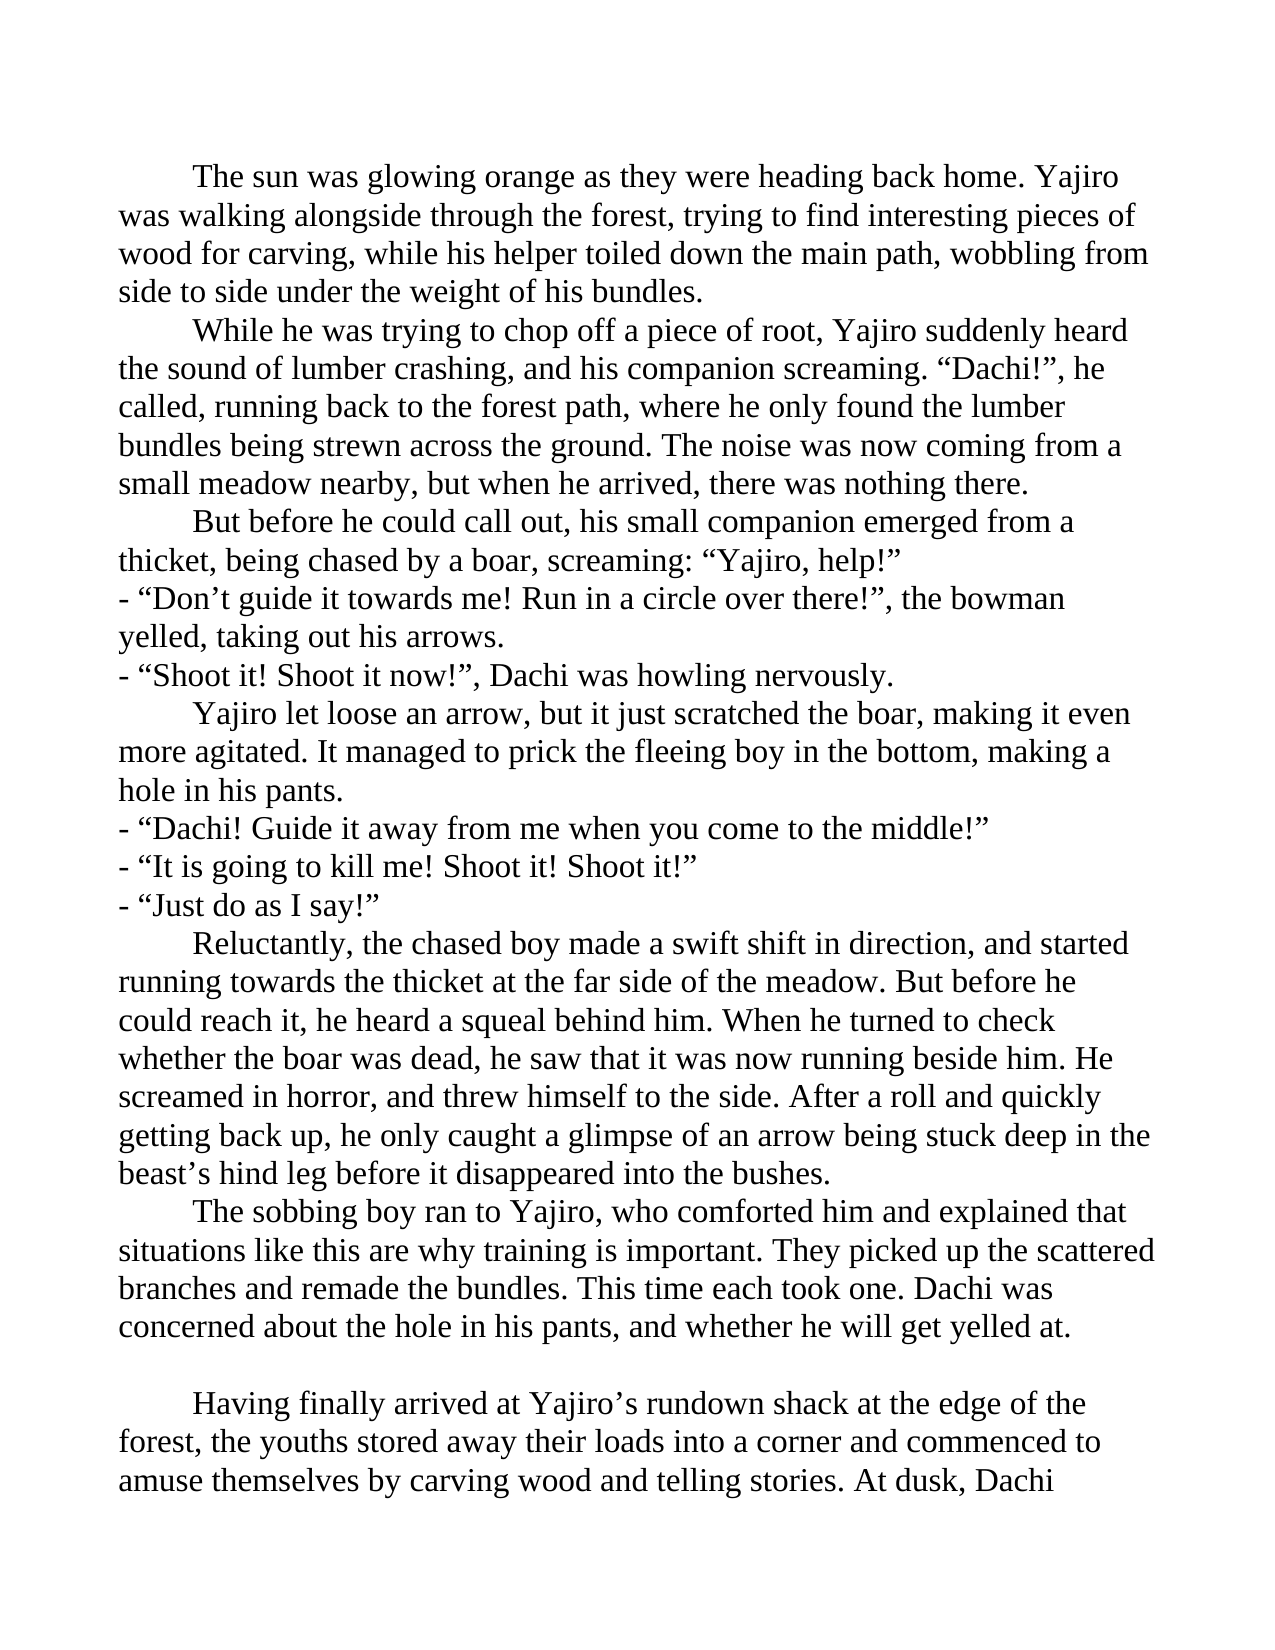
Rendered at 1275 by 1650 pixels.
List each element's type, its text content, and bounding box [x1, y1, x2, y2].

text - “Don’t guide it towards me! Run in a circle over there!”, the bowman yelled, taking out his arrows. [118, 578, 1157, 655]
text - “It is going to kill me! Shoot it! Shoot it!” [118, 846, 1157, 885]
text The sun was glowing orange as they were heading back home. Yajiro was walking alongside through the forest, trying to find interesting pieces of wood for carving, while his helper toiled down the main path, wobbling from side to side under the weight of his bundles. [118, 156, 1157, 310]
text - “Just do as I say!” [118, 885, 1157, 923]
text While he was trying to chop off a piece of root, Yajiro suddenly heard the sound of lumber crashing, and his companion screaming. “Dachi!”, he called, running back to the forest path, where he only found the lumber bundles being strewn across the ground. The noise was now coming from a small meadow nearby, but when he arrived, there was nothing there. [118, 310, 1157, 501]
text - “Shoot it! Shoot it now!”, Dachi was howling nervously. [118, 655, 1157, 693]
text Yajiro let loose an arrow, but it just scratched the boar, making it even more agitated. It managed to prick the fleeing boy in the bottom, making a hole in his pants. [118, 693, 1157, 808]
text - “Dachi! Guide it away from me when you come to the middle!” [118, 808, 1157, 846]
text But before he could call out, his small companion emerged from a thicket, being chased by a boar, screaming: “Yajiro, help!” [118, 501, 1157, 578]
text Having finally arrived at Yajiro’s rundown shack at the edge of the forest, the youths stored away their loads into a corner and commenced to amuse themselves by carving wood and telling stories. At dusk, Dachi [118, 1383, 1157, 1498]
text Reluctantly, the chased boy made a swift shift in direction, and started running towards the thicket at the far side of the meadow. But before he could reach it, he heard a squeal behind him. When he turned to check whether the boar was dead, he saw that it was now running beside him. He screamed in horror, and threw himself to the side. After a roll and quickly getting back up, he only caught a glimpse of an arrow being stuck deep in the beast’s hind leg before it disappeared into the bushes. [118, 923, 1157, 1191]
text The sobbing boy ran to Yajiro, who comforted him and explained that situations like this are why training is important. They picked up the scattered branches and remade the bundles. This time each took one. Dachi was concerned about the hole in his pants, and whether he will get yelled at. [118, 1191, 1157, 1345]
